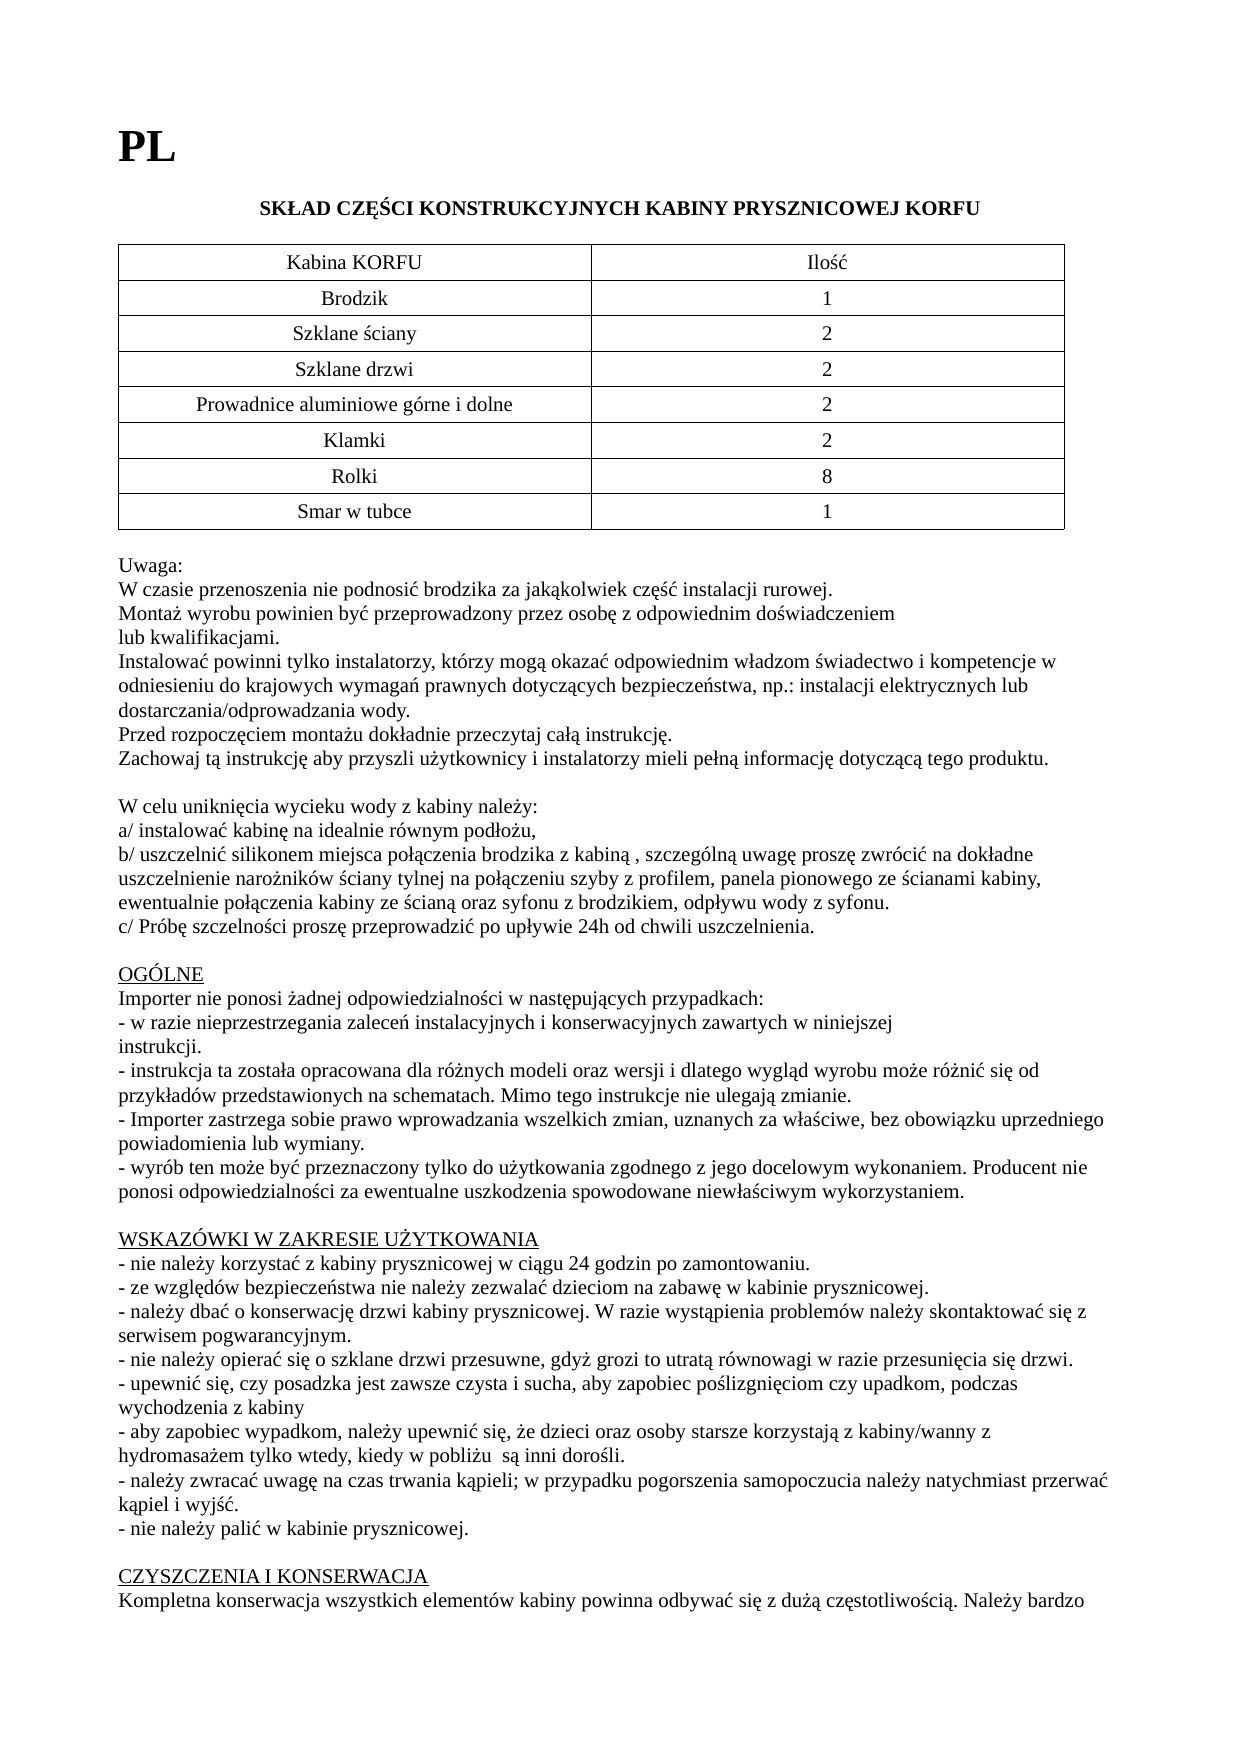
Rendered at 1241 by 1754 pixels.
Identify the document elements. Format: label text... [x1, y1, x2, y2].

table_cell Szklane ściany [119, 316, 591, 351]
text SKŁAD CZĘŚCI KONSTRUKCYJNYCH KABINY PRYSZNICOWEJ KORFU [118, 196, 1122, 220]
text c/ Próbę szczelności proszę przeprowadzić po upływie 24h od chwili uszczelnienia. [118, 914, 1122, 938]
text W celu uniknięcia wycieku wody z kabiny należy: [118, 794, 1122, 818]
table_cell 2 [592, 423, 1064, 458]
text PL [118, 118, 1122, 171]
table_cell 1 [592, 281, 1064, 315]
text WSKAZÓWKI W ZAKRESIE UŻYTKOWANIA [118, 1227, 1122, 1251]
table_cell Klamki [119, 423, 591, 458]
text Instalować powinni tylko instalatorzy, którzy mogą okazać odpowiednim władzom świadectwo i kompetencje w odniesieniu do krajowych wymagań prawnych dotyczących bezpieczeństwa, np.: instalacji elektrycznych lub dostarczania/odprowadzania wody. [118, 649, 1122, 722]
text CZYSZCZENIA I KONSERWACJA [118, 1564, 1122, 1588]
table_cell 2 [592, 352, 1064, 386]
table_cell Smar w tubce [119, 494, 591, 529]
table_cell 8 [592, 459, 1064, 493]
text - Importer zastrzega sobie prawo wprowadzania wszelkich zmian, uznanych za właściwe, bez obowiązku uprzedniego powiadomienia lub wymiany. [118, 1107, 1122, 1155]
text - instrukcja ta została opracowana dla różnych modeli oraz wersji i dlatego wygląd wyrobu może różnić się od przykładów przedstawionych na schematach. Mimo tego instrukcje nie ulegają zmianie. [118, 1058, 1122, 1107]
text - aby zapobiec wypadkom, należy upewnić się, że dzieci oraz osoby starsze korzystają z kabiny/wanny z hydromasażem tylko wtedy, kiedy w pobliżu są inni dorośli. [118, 1419, 1122, 1467]
text Montaż wyrobu powinien być przeprowadzony przez osobę z odpowiednim doświadczeniem [118, 601, 1122, 625]
text Uwaga: [118, 553, 1122, 577]
text Importer nie ponosi żadnej odpowiedzialności w następujących przypadkach: [118, 986, 1122, 1010]
text Kompletna konserwacja wszystkich elementów kabiny powinna odbywać się z dużą częstotliwością. Należy bardzo [118, 1588, 1122, 1612]
text Zachowaj tą instrukcję aby przyszli użytkownicy i instalatorzy mieli pełną informację dotyczącą tego produktu. [118, 746, 1122, 770]
table_header Ilość [592, 245, 1064, 279]
text - upewnić się, czy posadzka jest zawsze czysta i sucha, aby zapobiec poślizgnięciom czy upadkom, podczas wychodzenia z kabiny [118, 1371, 1122, 1419]
text a/ instalować kabinę na idealnie równym podłożu, [118, 818, 1122, 842]
text - ze względów bezpieczeństwa nie należy zezwalać dzieciom na zabawę w kabinie prysznicowej. [118, 1275, 1122, 1299]
text - w razie nieprzestrzegania zaleceń instalacyjnych i konserwacyjnych zawartych w niniejszej [118, 1010, 1122, 1034]
text OGÓLNE [118, 962, 1122, 986]
text instrukcji. [118, 1034, 1122, 1058]
text - należy zwracać uwagę na czas trwania kąpieli; w przypadku pogorszenia samopoczucia należy natychmiast przerwać kąpiel i wyjść. [118, 1467, 1122, 1516]
text b/ uszczelnić silikonem miejsca połączenia brodzika z kabiną , szczególną uwagę proszę zwrócić na dokładne uszczelnienie narożników ściany tylnej na połączeniu szyby z profilem, panela pionowego ze ścianami kabiny, ewentualnie połączenia kabiny ze ścianą oraz syfonu z brodzikiem, odpływu wody z syfonu. [118, 842, 1122, 914]
text - nie należy korzystać z kabiny prysznicowej w ciągu 24 godzin po zamontowaniu. [118, 1251, 1122, 1275]
table_header Kabina KORFU [119, 245, 591, 279]
text - należy dbać o konserwację drzwi kabiny prysznicowej. W razie wystąpienia problemów należy skontaktować się z serwisem pogwarancyjnym. [118, 1299, 1122, 1347]
text - nie należy opierać się o szklane drzwi przesuwne, gdyż grozi to utratą równowagi w razie przesunięcia się drzwi. [118, 1347, 1122, 1371]
table_cell Prowadnice aluminiowe górne i dolne [119, 387, 591, 422]
text W czasie przenoszenia nie podnosić brodzika za jakąkolwiek część instalacji rurowej. [118, 577, 1122, 601]
table_cell Szklane drzwi [119, 352, 591, 386]
table_cell 2 [592, 387, 1064, 422]
text - nie należy palić w kabinie prysznicowej. [118, 1516, 1122, 1540]
table_cell Brodzik [119, 281, 591, 315]
text lub kwalifikacjami. [118, 625, 1122, 649]
table_cell Rolki [119, 459, 591, 493]
table_cell 2 [592, 316, 1064, 351]
text - wyrób ten może być przeznaczony tylko do użytkowania zgodnego z jego docelowym wykonaniem. Producent nie ponosi odpowiedzialności za ewentualne uszkodzenia spowodowane niewłaściwym wykorzystaniem. [118, 1155, 1122, 1203]
text Przed rozpoczęciem montażu dokładnie przeczytaj całą instrukcję. [118, 722, 1122, 746]
table_cell 1 [592, 494, 1064, 529]
